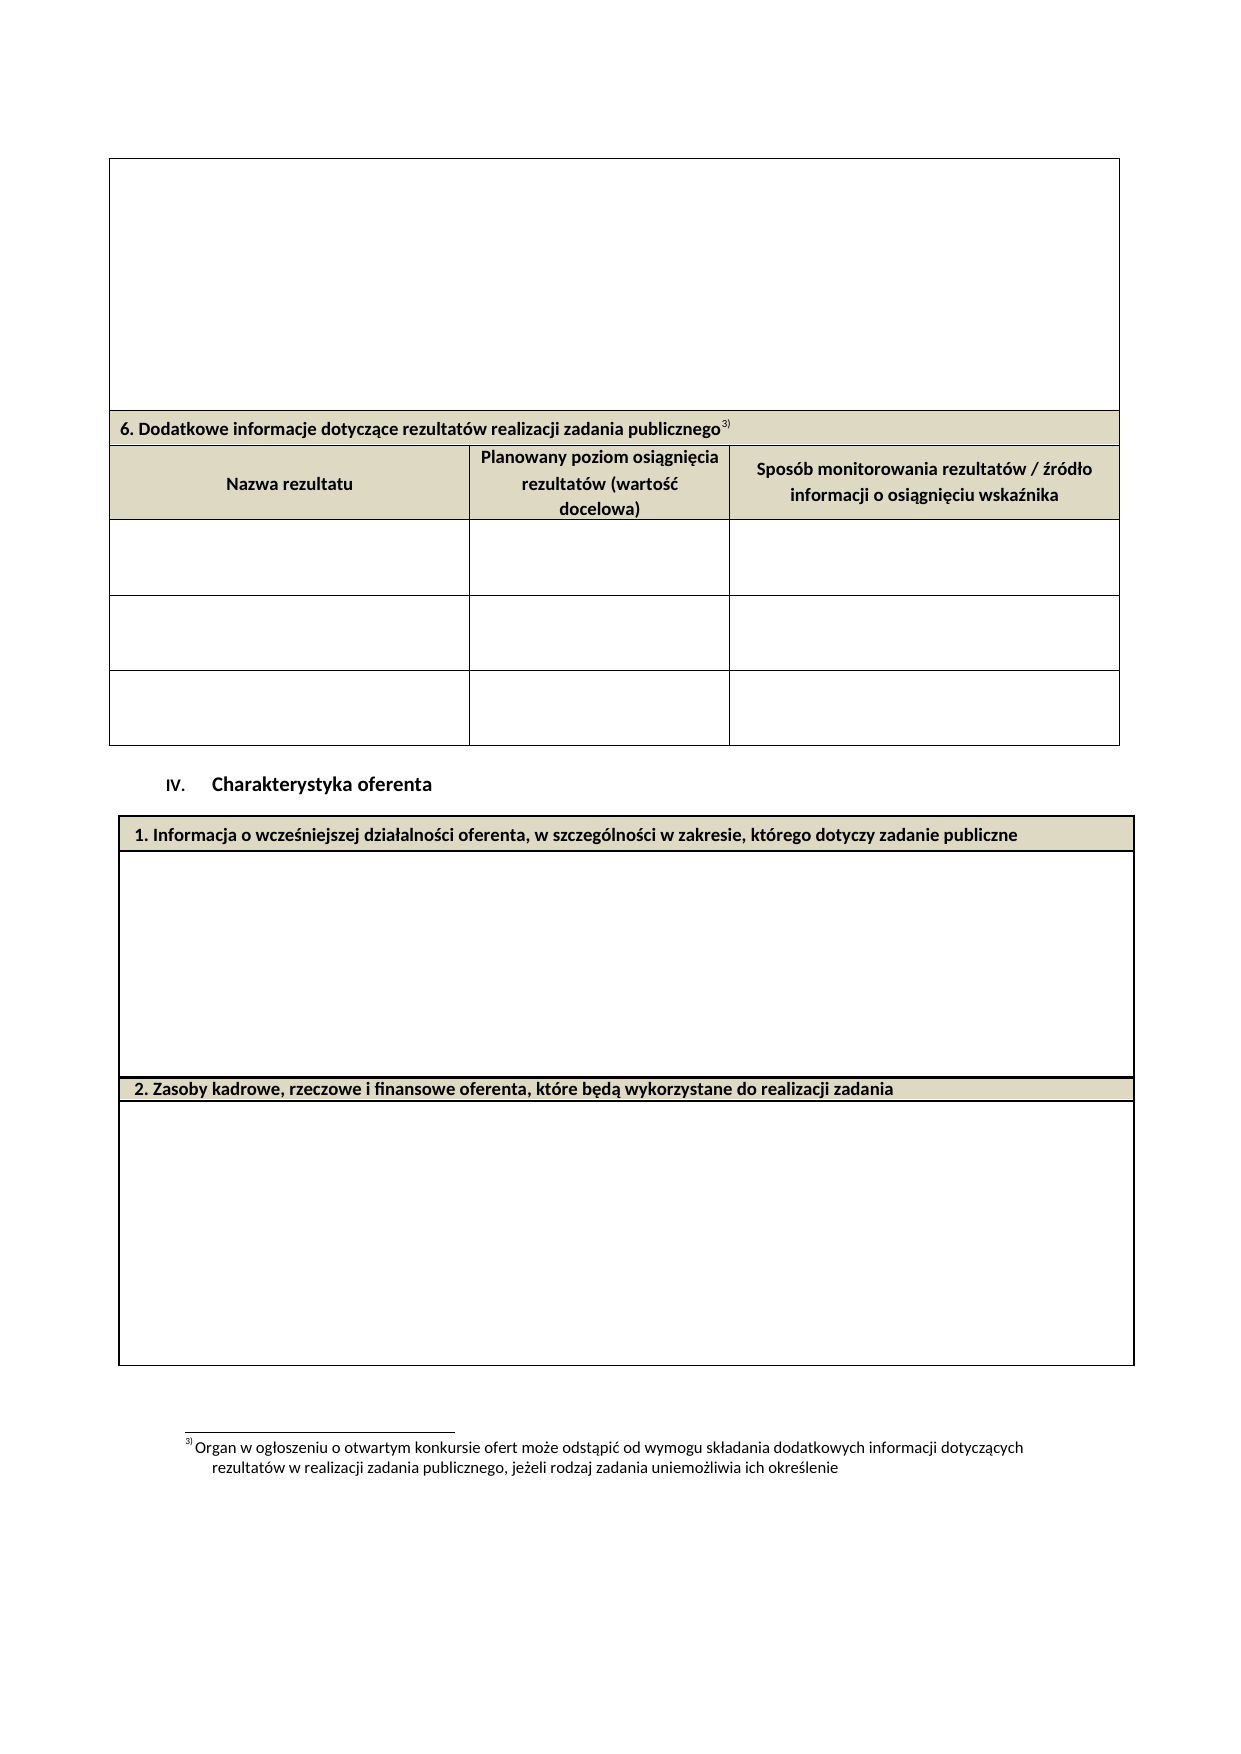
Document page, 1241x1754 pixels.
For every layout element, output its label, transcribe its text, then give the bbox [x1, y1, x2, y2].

table_cell [110, 671, 469, 745]
table_cell [730, 520, 1119, 594]
text 3) Organ w ogłoszeniu o otwartym konkursie ofert może odstąpić od wymogu składania dodatkowych informacji dotyczących rezultatów w realizacji zadania publicznego, jeżeli rodzaj zadania uniemożliwia ich określenie [185, 1435, 1056, 1478]
table_cell [730, 596, 1119, 670]
table_cell Planowany poziom osiągnięcia rezultatów (wartość docelowa) [470, 446, 729, 519]
table_cell Nazwa rezultatu [110, 446, 469, 519]
table_header 1. Informacja o wcześniejszej działalności oferenta, w szczególności w zakresie, którego dotyczy zadanie publiczne [120, 817, 1133, 850]
table_cell [110, 596, 469, 670]
table_cell [110, 520, 469, 594]
table_cell [120, 852, 1133, 1076]
table_cell [470, 520, 729, 594]
table_cell [120, 1102, 1133, 1365]
table_cell Sposób monitorowania rezultatów / źródło informacji o osiągnięciu wskaźnika [730, 446, 1119, 519]
table_cell [470, 596, 729, 670]
table_cell 6. Dodatkowe informacje dotyczące rezultatów realizacji zadania publicznego3) [110, 411, 1119, 444]
table_cell [470, 671, 729, 745]
list Charakterystyka oferenta [185, 771, 1144, 796]
table_cell [730, 671, 1119, 745]
table_header [110, 159, 1119, 410]
table_cell 2. Zasoby kadrowe, rzeczowe i finansowe oferenta, które będą wykorzystane do realizacji zadania [120, 1079, 1133, 1099]
